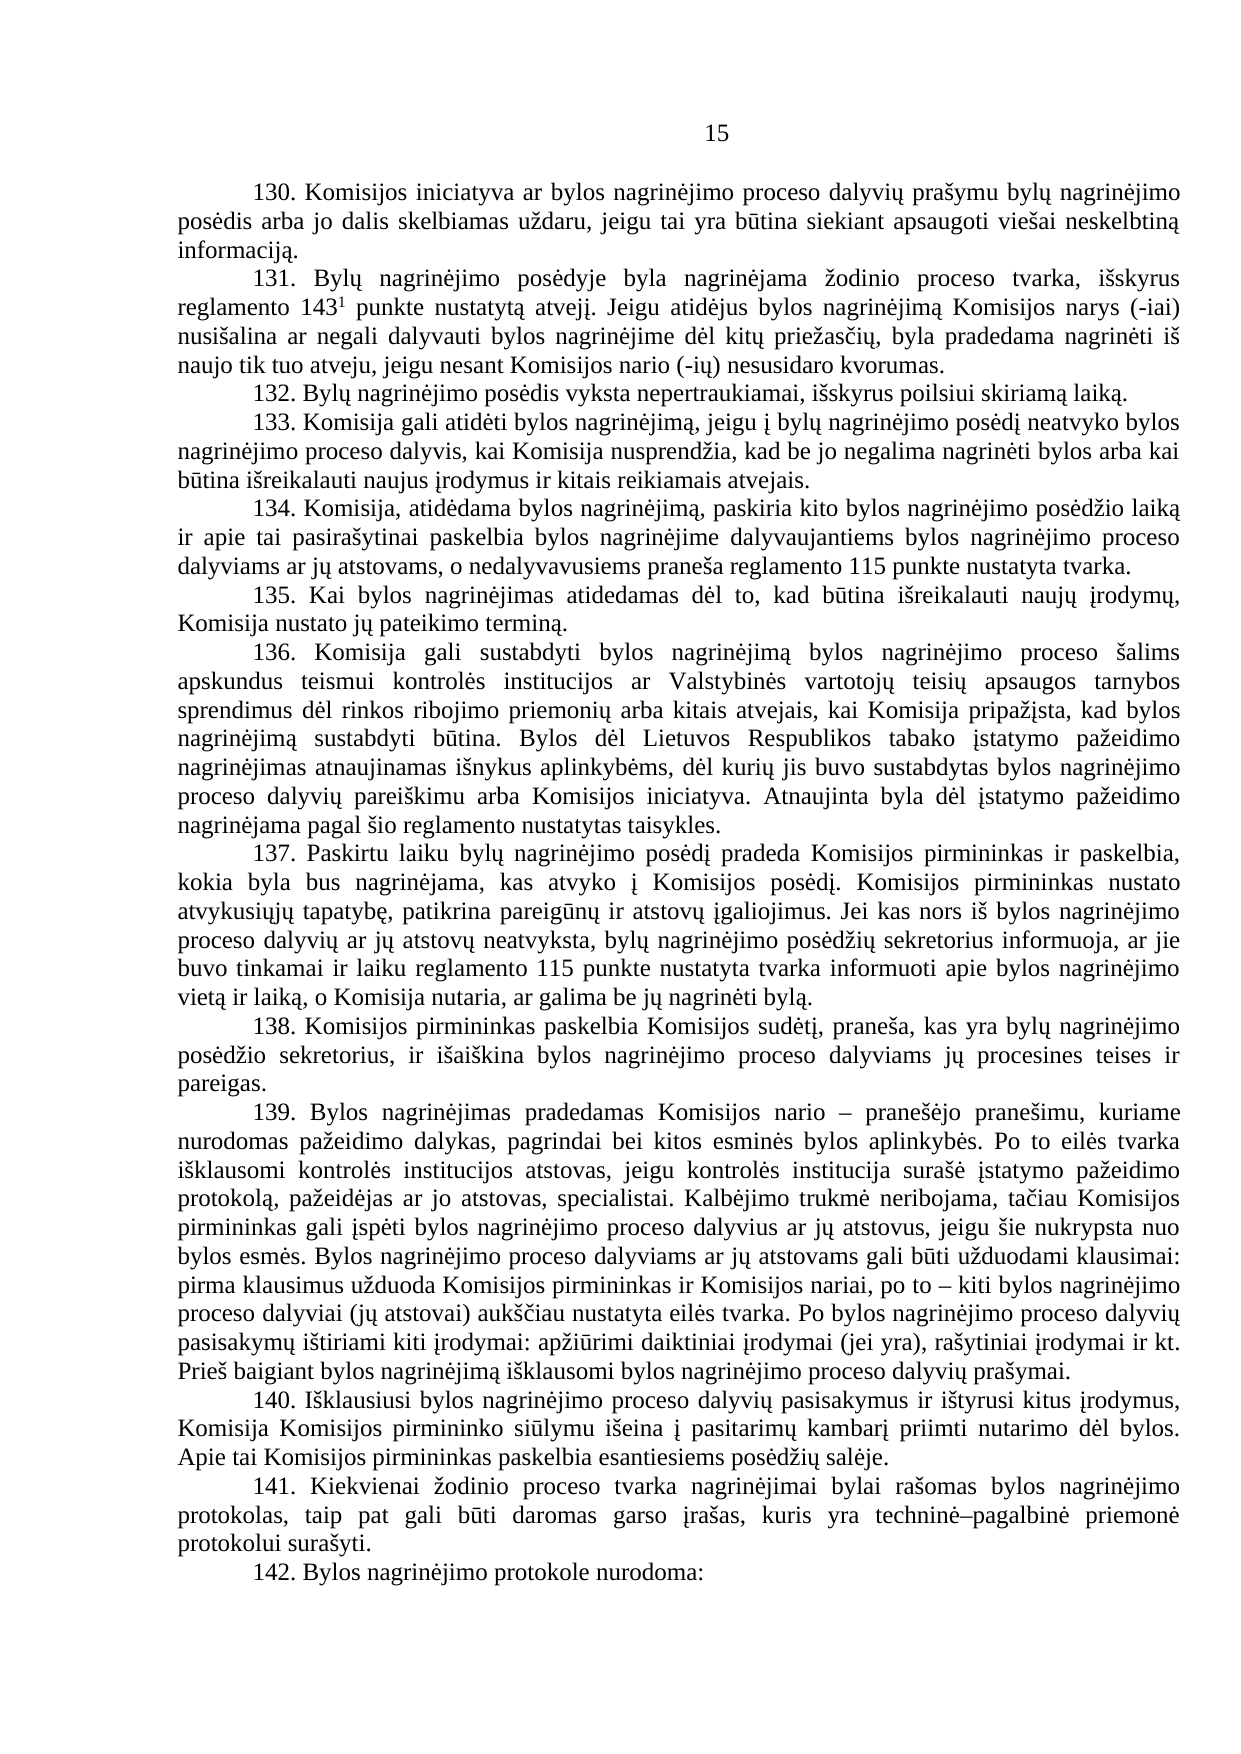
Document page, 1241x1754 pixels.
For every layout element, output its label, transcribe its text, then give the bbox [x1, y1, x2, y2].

text 133. Komisija gali atidėti bylos nagrinėjimą, jeigu į bylų nagrinėjimo posėdį neatvyko bylos nagrinėjimo proceso dalyvis, kai Komisija nusprendžia, kad be jo negalima nagrinėti bylos arba kai būtina išreikalauti naujus įrodymus ir kitais reikiamais atvejais. [177, 407, 1181, 493]
text 139. Bylos nagrinėjimas pradedamas Komisijos nario – pranešėjo pranešimu, kuriame nurodomas pažeidimo dalykas, pagrindai bei kitos esminės bylos aplinkybės. Po to eilės tvarka išklausomi kontrolės institucijos atstovas, jeigu kontrolės institucija surašė įstatymo pažeidimo protokolą, pažeidėjas ar jo atstovas, specialistai. Kalbėjimo trukmė neribojama, tačiau Komisijos pirmininkas gali įspėti bylos nagrinėjimo proceso dalyvius ar jų atstovus, jeigu šie nukrypsta nuo bylos esmės. Bylos nagrinėjimo proceso dalyviams ar jų atstovams gali būti užduodami klausimai: pirma klausimus užduoda Komisijos pirmininkas ir Komisijos nariai, po to – kiti bylos nagrinėjimo proceso dalyviai (jų atstovai) aukščiau nustatyta eilės tvarka. Po bylos nagrinėjimo proceso dalyvių pasisakymų ištiriami kiti įrodymai: apžiūrimi daiktiniai įrodymai (jei yra), rašytiniai įrodymai ir kt. Prieš baigiant bylos nagrinėjimą išklausomi bylos nagrinėjimo proceso dalyvių prašymai. [177, 1097, 1181, 1385]
text 142. Bylos nagrinėjimo protokole nurodoma: [177, 1557, 1181, 1586]
text 134. Komisija, atidėdama bylos nagrinėjimą, paskiria kito bylos nagrinėjimo posėdžio laiką ir apie tai pasirašytinai paskelbia bylos nagrinėjime dalyvaujantiems bylos nagrinėjimo proceso dalyviams ar jų atstovams, o nedalyvavusiems praneša reglamento 115 punkte nustatyta tvarka. [177, 493, 1181, 580]
text 132. Bylų nagrinėjimo posėdis vyksta nepertraukiamai, išskyrus poilsiui skiriamą laiką. [177, 378, 1181, 407]
text 138. Komisijos pirmininkas paskelbia Komisijos sudėtį, praneša, kas yra bylų nagrinėjimo posėdžio sekretorius, ir išaiškina bylos nagrinėjimo proceso dalyviams jų procesines teises ir pareigas. [177, 1011, 1181, 1097]
text 130. Komisijos iniciatyva ar bylos nagrinėjimo proceso dalyvių prašymu bylų nagrinėjimo posėdis arba jo dalis skelbiamas uždaru, jeigu tai yra būtina siekiant apsaugoti viešai neskelbtiną informaciją. [177, 177, 1181, 263]
text 135. Kai bylos nagrinėjimas atidedamas dėl to, kad būtina išreikalauti naujų įrodymų, Komisija nustato jų pateikimo terminą. [177, 580, 1181, 637]
text 136. Komisija gali sustabdyti bylos nagrinėjimą bylos nagrinėjimo proceso šalims apskundus teismui kontrolės institucijos ar Valstybinės vartotojų teisių apsaugos tarnybos sprendimus dėl rinkos ribojimo priemonių arba kitais atvejais, kai Komisija pripažįsta, kad bylos nagrinėjimą sustabdyti būtina. Bylos dėl Lietuvos Respublikos tabako įstatymo pažeidimo nagrinėjimas atnaujinamas išnykus aplinkybėms, dėl kurių jis buvo sustabdytas bylos nagrinėjimo proceso dalyvių pareiškimu arba Komisijos iniciatyva. Atnaujinta byla dėl įstatymo pažeidimo nagrinėjama pagal šio reglamento nustatytas taisykles. [177, 637, 1181, 838]
text 140. Išklausiusi bylos nagrinėjimo proceso dalyvių pasisakymus ir ištyrusi kitus įrodymus, Komisija Komisijos pirmininko siūlymu išeina į pasitarimų kambarį priimti nutarimo dėl bylos. Apie tai Komisijos pirmininkas paskelbia esantiesiems posėdžių salėje. [177, 1385, 1181, 1471]
text 131. Bylų nagrinėjimo posėdyje byla nagrinėjama žodinio proceso tvarka, išskyrus reglamento 1431 punkte nustatytą atvejį. Jeigu atidėjus bylos nagrinėjimą Komisijos narys (-iai) nusišalina ar negali dalyvauti bylos nagrinėjime dėl kitų priežasčių, byla pradedama nagrinėti iš naujo tik tuo atveju, jeigu nesant Komisijos nario (-ių) nesusidaro kvorumas. [177, 263, 1181, 378]
text 137. Paskirtu laiku bylų nagrinėjimo posėdį pradeda Komisijos pirmininkas ir paskelbia, kokia byla bus nagrinėjama, kas atvyko į Komisijos posėdį. Komisijos pirmininkas nustato atvykusiųjų tapatybę, patikrina pareigūnų ir atstovų įgaliojimus. Jei kas nors iš bylos nagrinėjimo proceso dalyvių ar jų atstovų neatvyksta, bylų nagrinėjimo posėdžių sekretorius informuoja, ar jie buvo tinkamai ir laiku reglamento 115 punkte nustatyta tvarka informuoti apie bylos nagrinėjimo vietą ir laiką, o Komisija nutaria, ar galima be jų nagrinėti bylą. [177, 838, 1181, 1011]
text 141. Kiekvienai žodinio proceso tvarka nagrinėjimai bylai rašomas bylos nagrinėjimo protokolas, taip pat gali būti daromas garso įrašas, kuris yra techninė–pagalbinė priemonė protokolui surašyti. [177, 1471, 1181, 1557]
